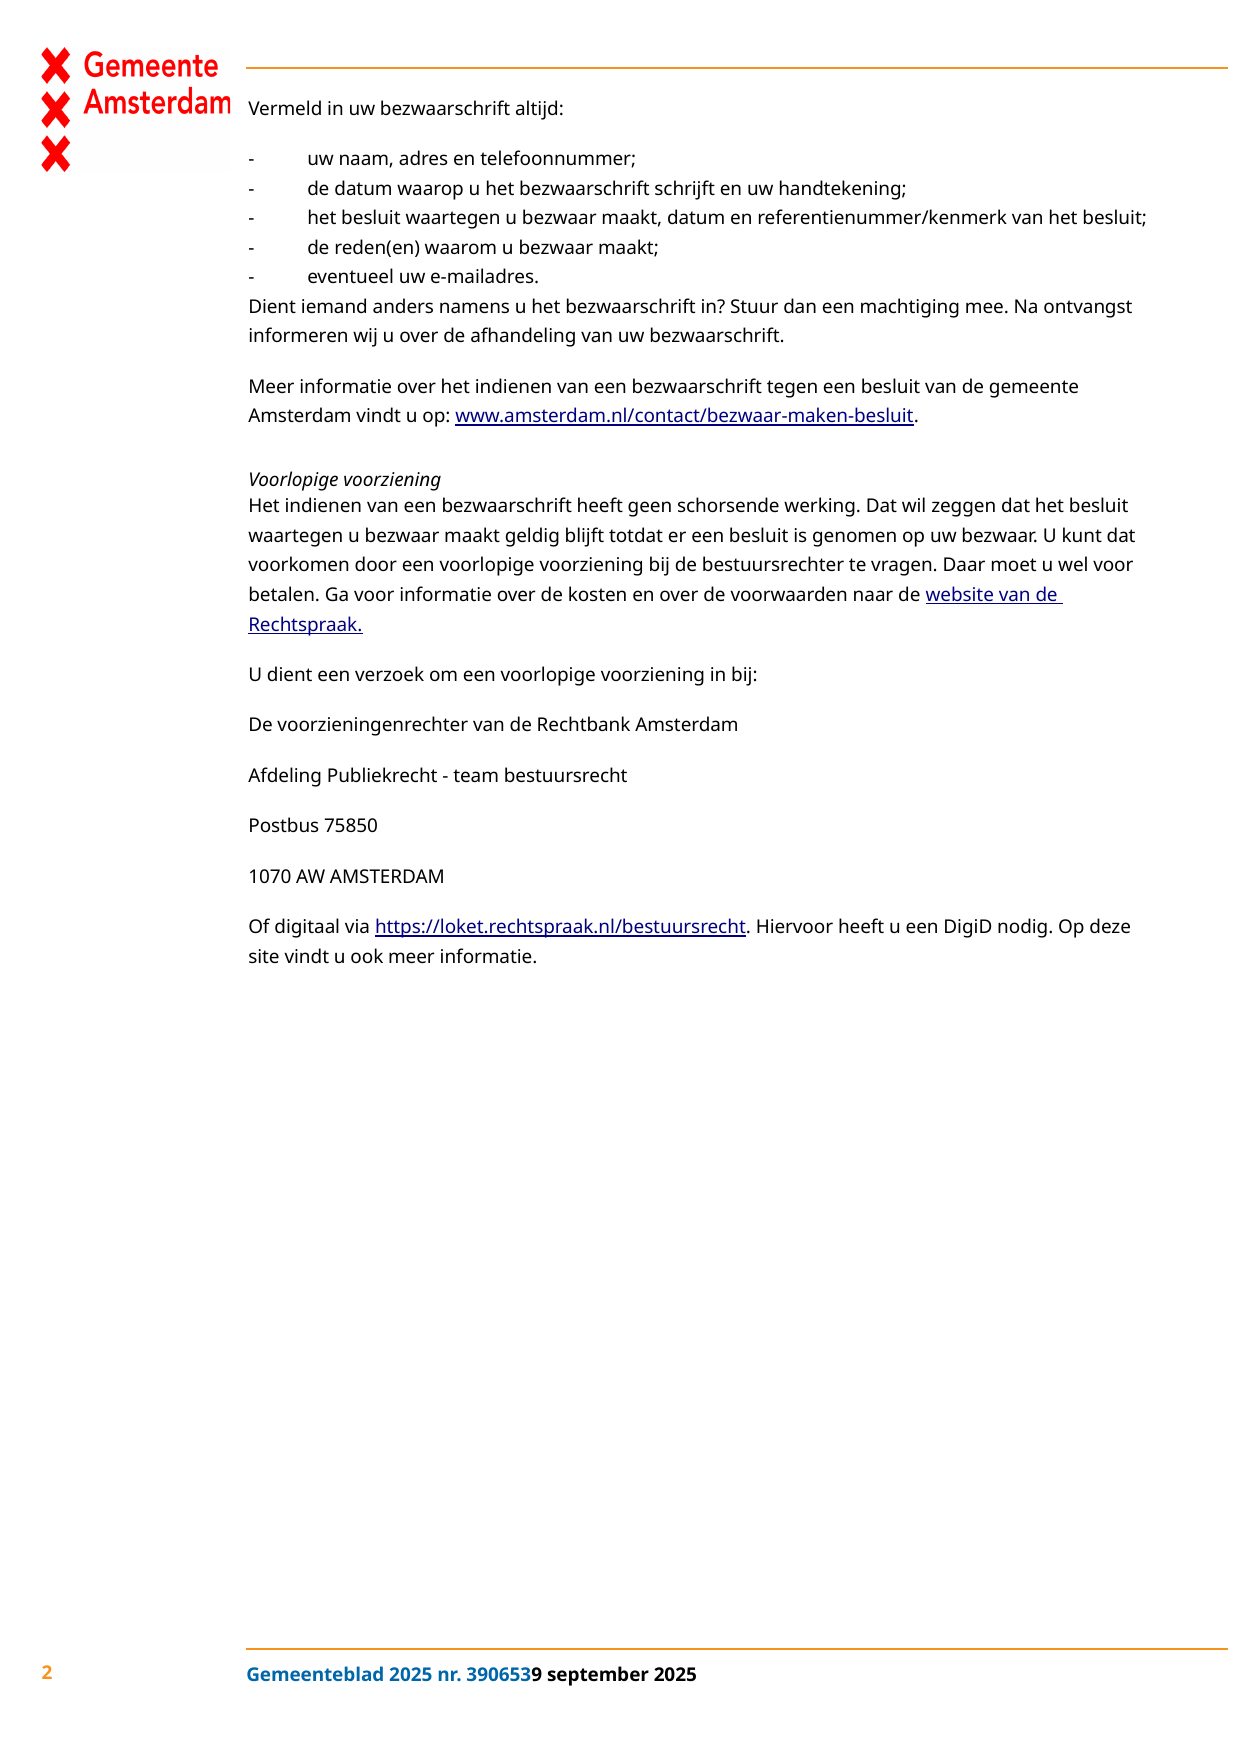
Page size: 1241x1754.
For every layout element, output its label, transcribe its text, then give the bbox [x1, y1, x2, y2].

text Afdeling Publiekrecht - team bestuursrecht [248, 762, 1152, 788]
list uw naam, adres en telefoonnummer; [248, 145, 1152, 171]
text 1070 AW AMSTERDAM [248, 863, 1152, 888]
text Dient iemand anders namens u het bezwaarschrift in? Stuur dan een machtiging mee. Na ontvangst informeren wij u over de afhandeling van uw bezwaarschrift. [248, 293, 1152, 348]
text De voorzieningenrechter van de Rechtbank Amsterdam [248, 712, 1152, 737]
text U dient een verzoek om een voorlopige voorziening in bij: [248, 661, 1152, 687]
list eventueel uw e-mailadres. [248, 263, 1152, 289]
text Voorlopige voorziening [248, 467, 1152, 492]
text Postbus 75850 [248, 812, 1152, 838]
text Of digitaal via https://loket.rechtspraak.nl/bestuursrecht. Hiervoor heeft u een DigiD nodig. Op deze site vindt u ook meer informatie. [248, 913, 1152, 968]
text Vermeld in uw bezwaarschrift altijd: [248, 95, 1152, 121]
text Het indienen van een bezwaarschrift heeft geen schorsende werking. Dat wil zeggen dat het besluit waartegen u bezwaar maakt geldig blijft totdat er een besluit is genomen op uw bezwaar. U kunt dat voorkomen door een voorlopige voorziening bij de bestuursrechter te vragen. Daar moet u wel voor betalen. Ga voor informatie over de kosten en over de voorwaarden naar de website van de Rechtspraak. [248, 492, 1152, 636]
list het besluit waartegen u bezwaar maakt, datum en referentienummer/kenmerk van het besluit; [248, 204, 1152, 230]
list de datum waarop u het bezwaarschrift schrijft en uw handtekening; [248, 175, 1152, 201]
text Meer informatie over het indienen van een bezwaarschrift tegen een besluit van de gemeente Amsterdam vindt u op: www.amsterdam.nl/contact/bezwaar-maken-besluit. [248, 373, 1152, 428]
picture [41, 47, 231, 172]
list de reden(en) waarom u bezwaar maakt; [248, 234, 1152, 260]
